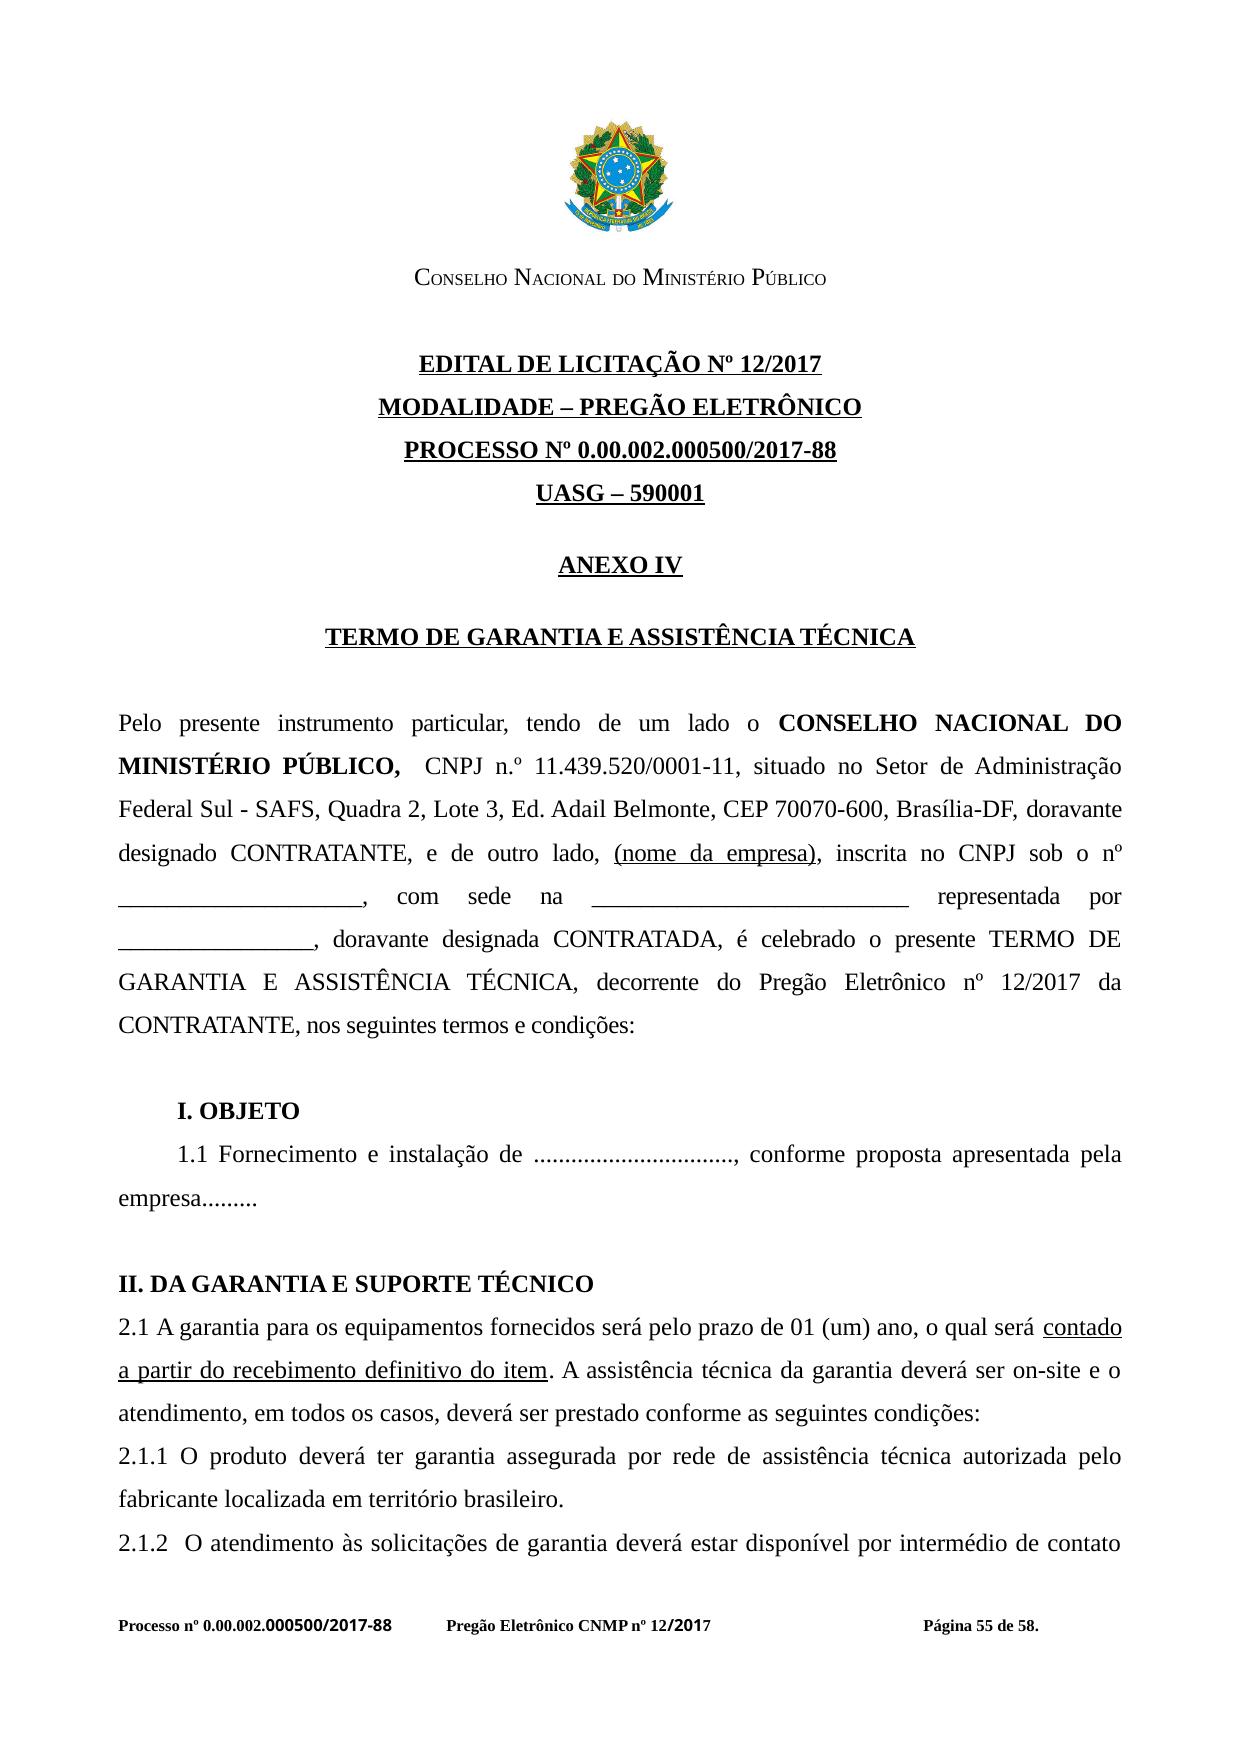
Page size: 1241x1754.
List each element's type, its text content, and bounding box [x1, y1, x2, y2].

text 2.1.2 O atendimento às solicitações de garantia deverá estar disponível por intermédio de contato [118, 1528, 1122, 1556]
text EDITAL DE LICITAÇÃO Nº 12/2017 [118, 349, 1122, 378]
text 2.1 A garantia para os equipamentos fornecidos será pelo prazo de 01 (um) ano, o qual será contado a partir do recebimento definitivo do item. A assistência técnica da garantia deverá ser on-site e o atendimento, em todos os casos, deverá ser prestado conforme as seguintes condições: [118, 1312, 1122, 1427]
text MODALIDADE – PREGÃO ELETRÔNICO [118, 392, 1122, 421]
text UASG – 590001 [118, 478, 1122, 507]
text 1.1 Fornecimento e instalação de ................................, conforme proposta apresentada pela empresa......... [118, 1139, 1122, 1211]
text PROCESSO Nº 0.00.002.000500/2017-88 [118, 435, 1122, 464]
text TERMO DE GARANTIA E ASSISTÊNCIA TÉCNICA [118, 622, 1122, 651]
text ANEXO IV [118, 550, 1122, 579]
text 2.1.1 O produto deverá ter garantia assegurada por rede de assistência técnica autorizada pelo fabricante localizada em território brasileiro. [118, 1441, 1122, 1513]
text II. DA GARANTIA E SUPORTE TÉCNICO [118, 1269, 1122, 1298]
text Pelo presente instrumento particular, tendo de um lado o CONSELHO NACIONAL DO MINISTÉRIO PÚBLICO, CNPJ n.º 11.439.520/0001-11, situado no Setor de Administração Federal Sul - SAFS, Quadra 2, Lote 3, Ed. Adail Belmonte, CEP 70070-600, Brasília-DF, doravante designado CONTRATANTE, e de outro lado, (nome da empresa), inscrita no CNPJ sob o nº ____________________, com sede na __________________________ representada por ________________, doravante designada CONTRATADA, é celebrado o presente TERMO DE GARANTIA E ASSISTÊNCIA TÉCNICA, decorrente do Pregão Eletrônico nº 12/2017 da CONTRATANTE, nos seguintes termos e condições: [118, 708, 1122, 1039]
text I. OBJETO [118, 1096, 1122, 1125]
